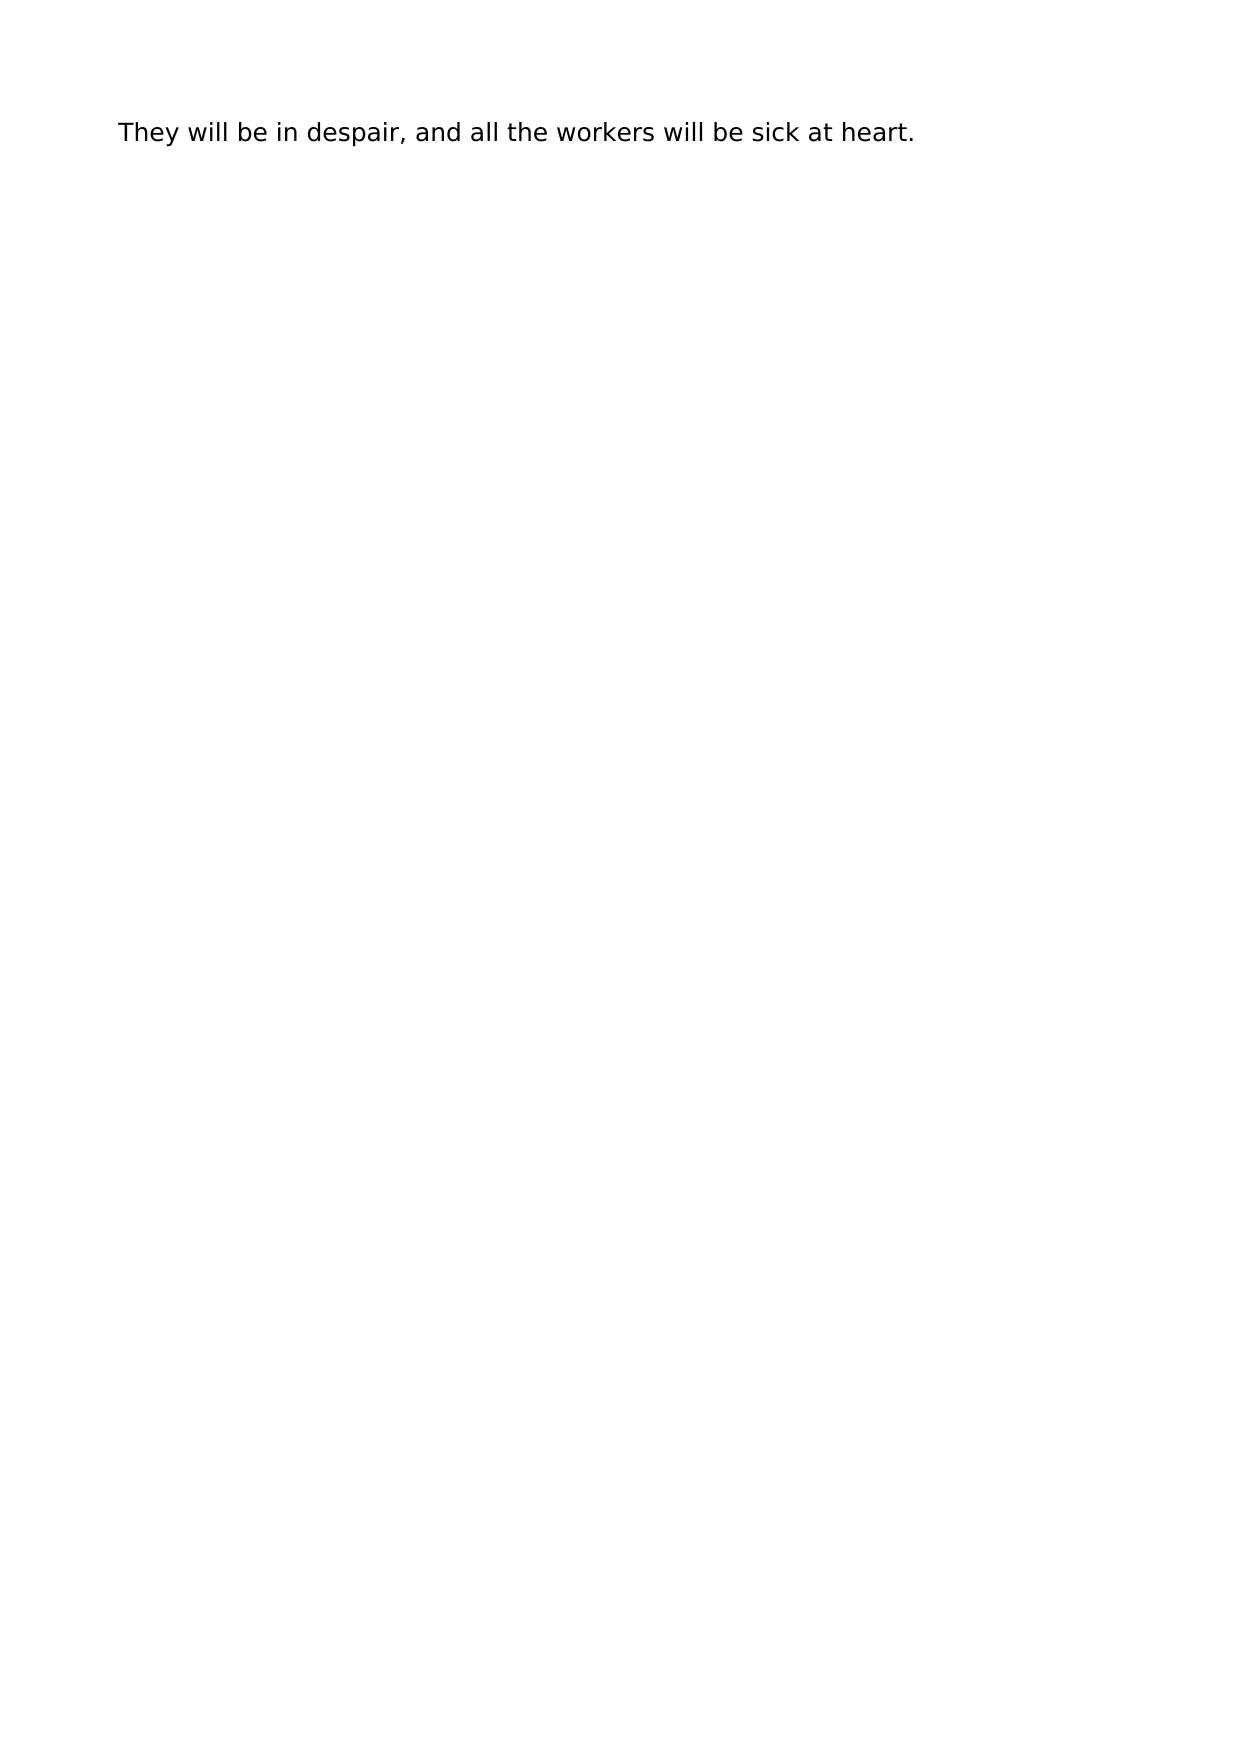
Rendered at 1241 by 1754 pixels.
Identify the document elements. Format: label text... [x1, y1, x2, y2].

text They will be in despair, and all the workers will be sick at heart. [118, 118, 1122, 147]
